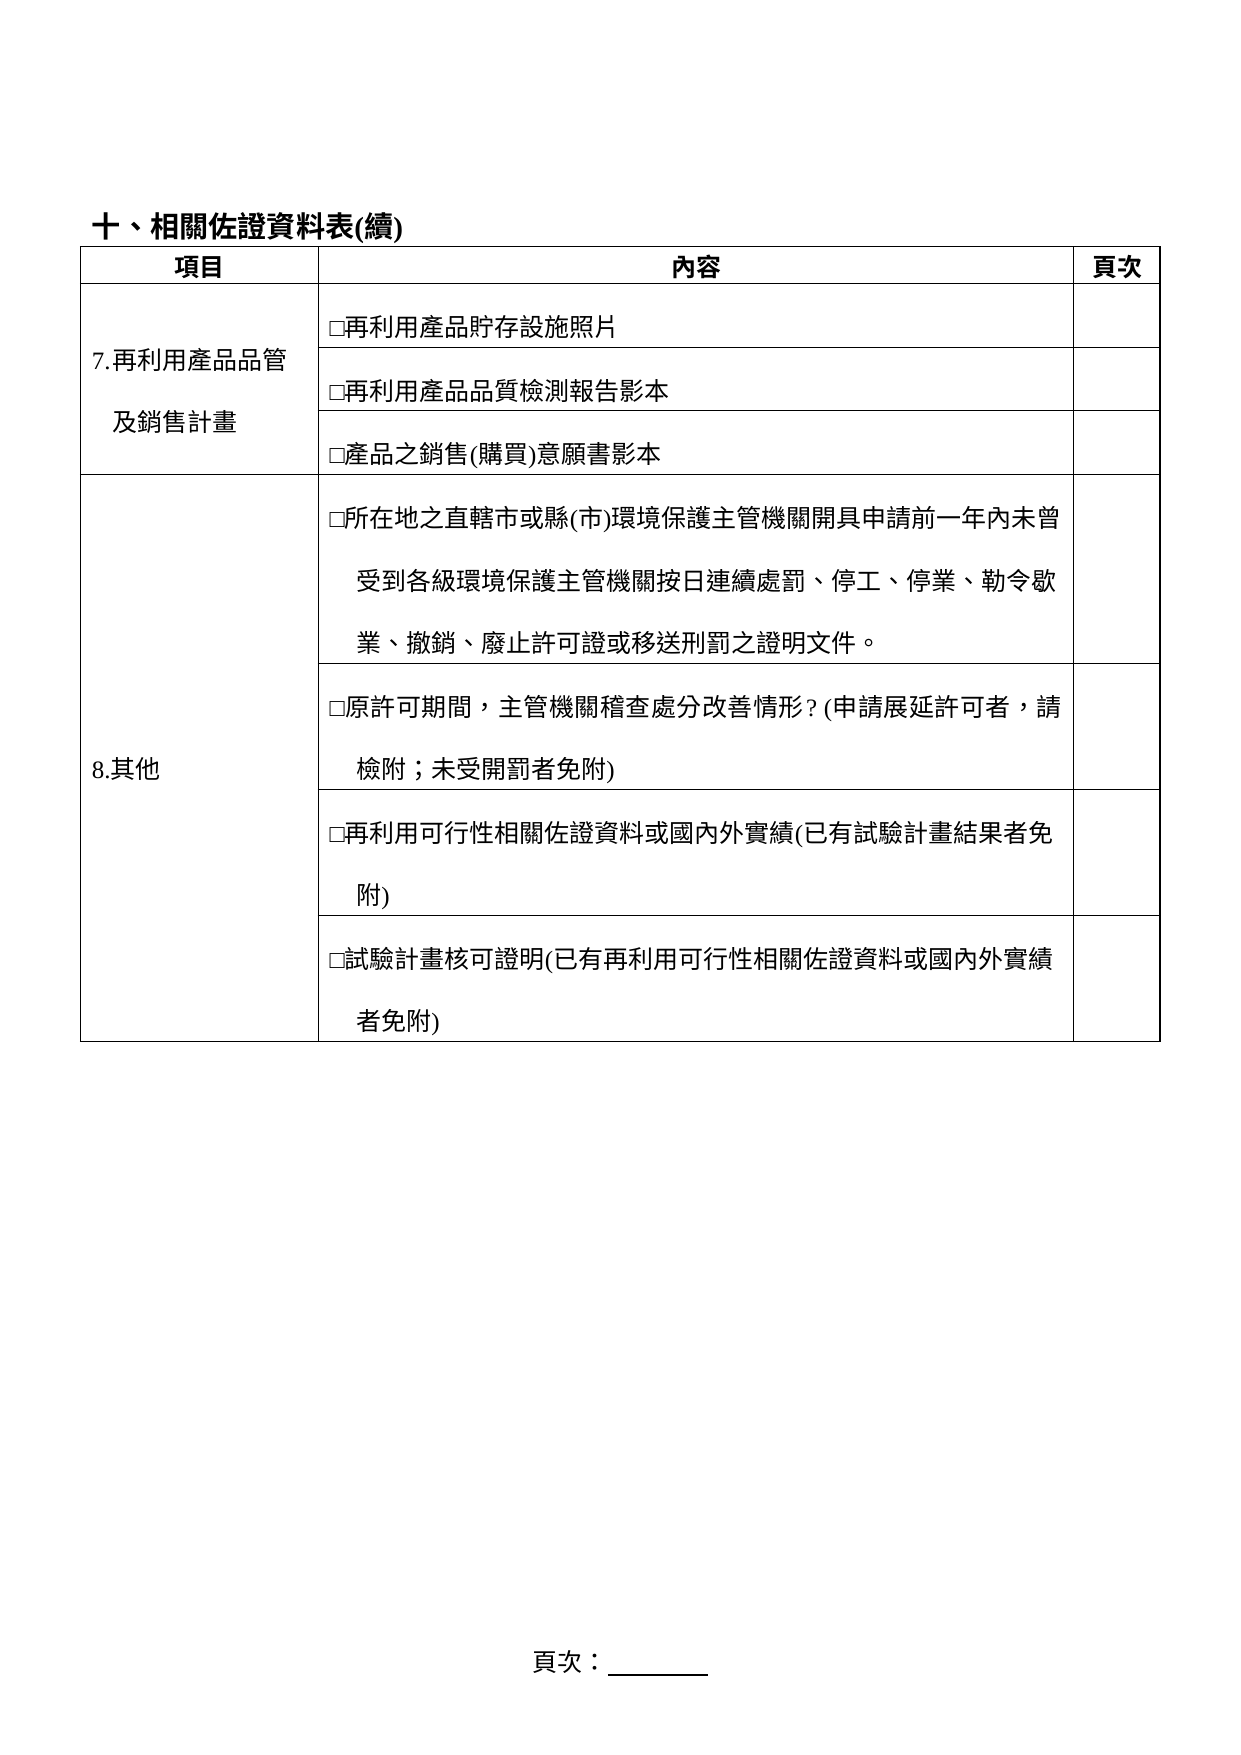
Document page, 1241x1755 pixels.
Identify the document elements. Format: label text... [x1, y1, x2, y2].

table_cell [1074, 664, 1159, 788]
table_cell □所在地之直轄市或縣(市)環境保護主管機關開具申請前一年內未曾受到各級環境保護主管機關按日連續處罰、停工、停業、勒令歇業、撤銷、廢止許可證或移送刑罰之證明文件。 [319, 475, 1073, 662]
table_cell [1074, 475, 1159, 662]
table_cell □再利用產品貯存設施照片 [319, 284, 1073, 347]
table_cell □再利用可行性相關佐證資料或國內外實績(已有試驗計畫結果者免附) [319, 790, 1073, 914]
table_cell [1074, 790, 1159, 914]
table_cell 頁次 [1074, 247, 1159, 283]
table_cell [1074, 916, 1159, 1041]
table_header 十、相關佐證資料表(續) [80, 184, 1160, 246]
table_cell [1074, 348, 1159, 410]
table_cell [1074, 284, 1159, 347]
table_cell [1074, 411, 1159, 474]
table_cell 內容 [319, 247, 1073, 283]
table_cell 7. 再利用產品品管及銷售計畫 [81, 284, 318, 474]
table_cell 8.其他 [81, 475, 318, 1041]
table_cell □原許可期間，主管機關稽查處分改善情形? (申請展延許可者，請檢附；未受開罰者免附) [319, 664, 1073, 788]
table_cell 項目 [81, 247, 318, 283]
table_cell □再利用產品品質檢測報告影本 [319, 348, 1073, 410]
table_cell □產品之銷售(購買)意願書影本 [319, 411, 1073, 474]
table_cell □試驗計畫核可證明(已有再利用可行性相關佐證資料或國內外實績者免附) [319, 916, 1073, 1041]
